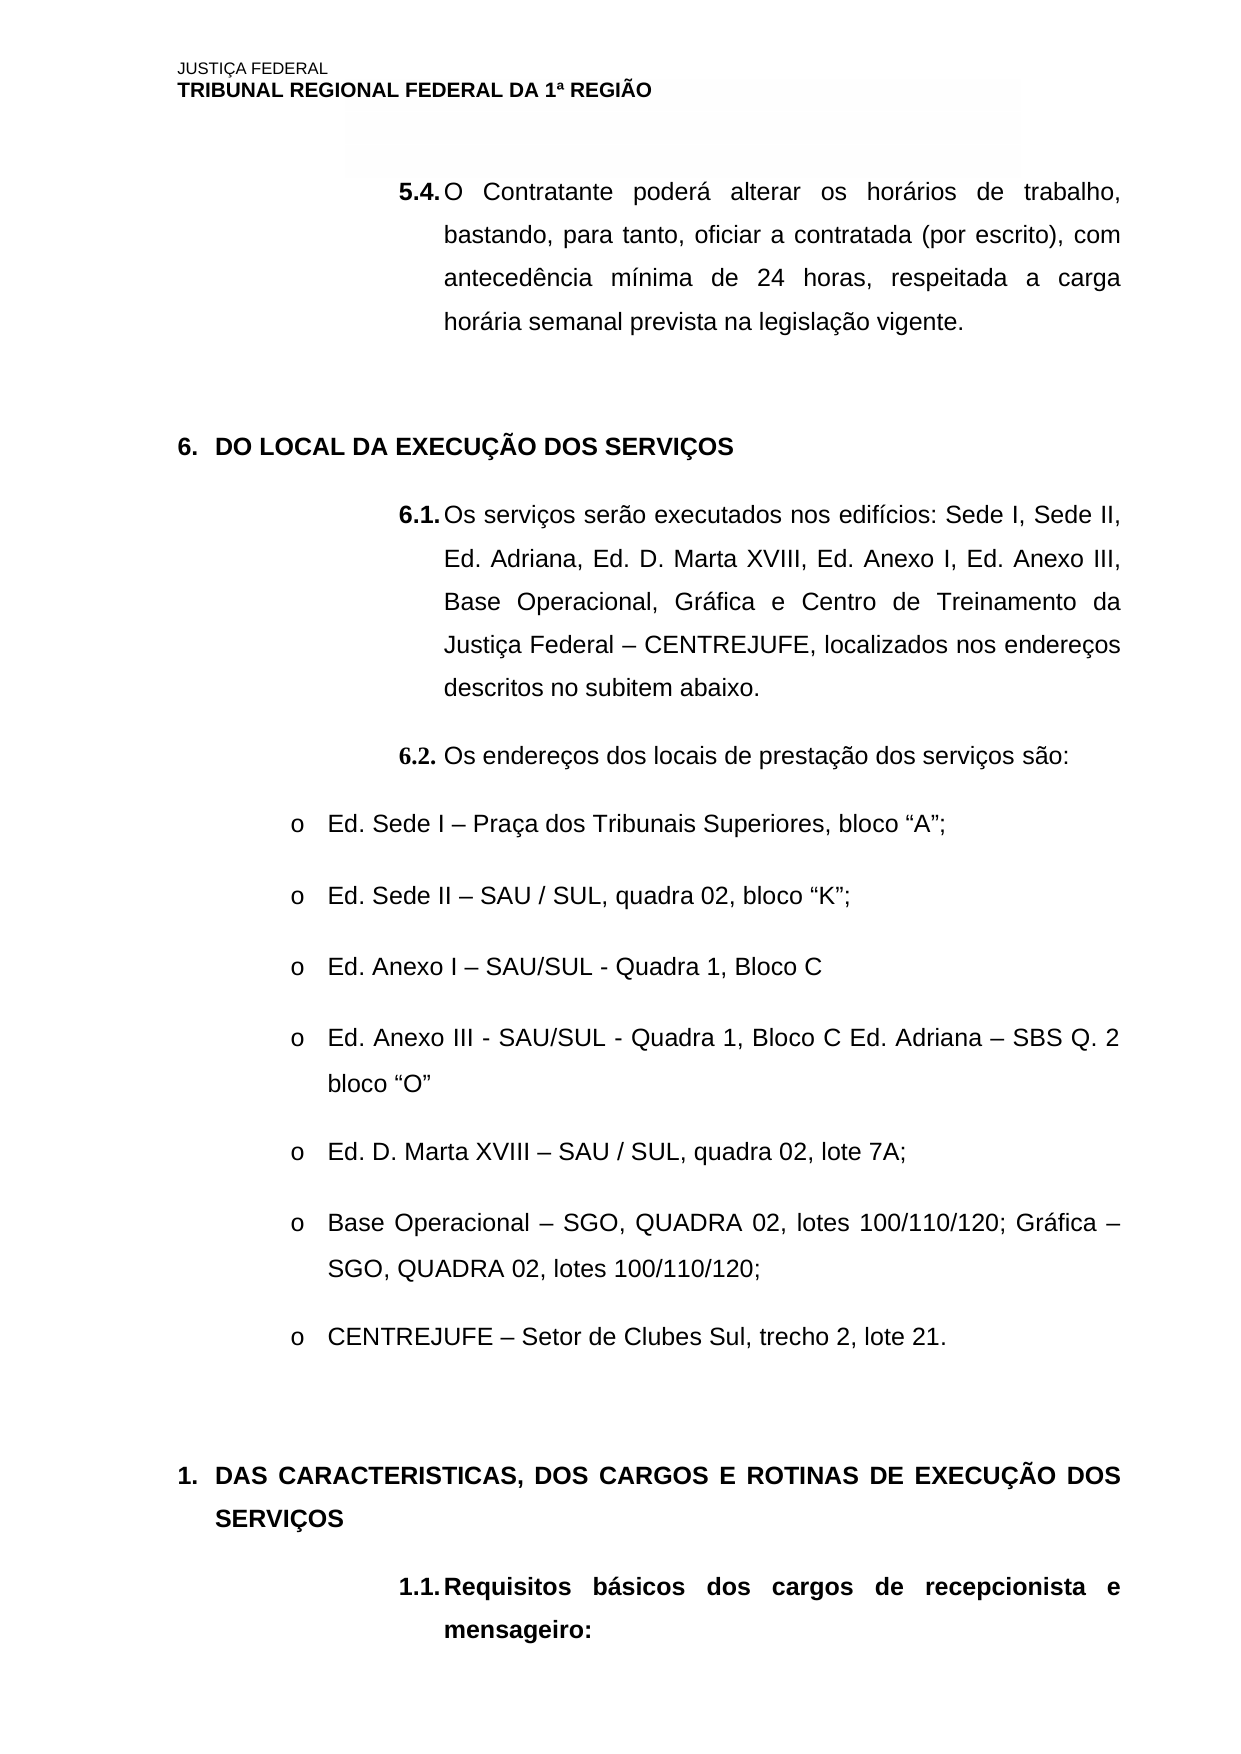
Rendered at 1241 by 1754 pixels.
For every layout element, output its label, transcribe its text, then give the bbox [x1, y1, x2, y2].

list Os serviços serão executados nos edifícios: Sede I, Sede II, Ed. Adriana, Ed. D. Marta XVIII, Ed. Anexo I, Ed. Anexo III, Base Operacional, Gráfica e Centro de Treinamento da Justiça Federal – CENTREJUFE, localizados nos endereços descritos no subitem abaixo. [399, 501, 1122, 702]
list Ed. Sede I – Praça dos Tribunais Superiores, bloco “A”; [290, 809, 1122, 840]
list Requisitos básicos dos cargos de recepcionista e mensageiro: [399, 1572, 1122, 1644]
list Ed. Anexo III - SAU/SUL - Quadra 1, Bloco C Ed. Adriana – SBS Q. 2 bloco “O” [290, 1023, 1122, 1097]
list DO LOCAL DA EXECUÇÃO DOS SERVIÇOS [177, 432, 1122, 461]
list O Contratante poderá alterar os horários de trabalho, bastando, para tanto, oficiar a contratada (por escrito), com antecedência mínima de 24 horas, respeitada a carga horária semanal prevista na legislação vigente. [399, 177, 1122, 335]
list Ed. Sede II – SAU / SUL, quadra 02, bloco “K”; [290, 881, 1122, 912]
list Base Operacional – SGO, QUADRA 02, lotes 100/110/120; Gráfica – SGO, QUADRA 02, lotes 100/110/120; [290, 1208, 1122, 1282]
list CENTREJUFE – Setor de Clubes Sul, trecho 2, lote 21. [290, 1322, 1122, 1353]
list Os endereços dos locais de prestação dos serviços são: [399, 741, 1122, 770]
list Ed. Anexo I – SAU/SUL - Quadra 1, Bloco C [290, 952, 1122, 983]
list Ed. D. Marta XVIII – SAU / SUL, quadra 02, lote 7A; [290, 1137, 1122, 1168]
list DAS CARACTERISTICAS, DOS CARGOS E ROTINAS DE EXECUÇÃO DOS SERVIÇOS [177, 1461, 1122, 1533]
